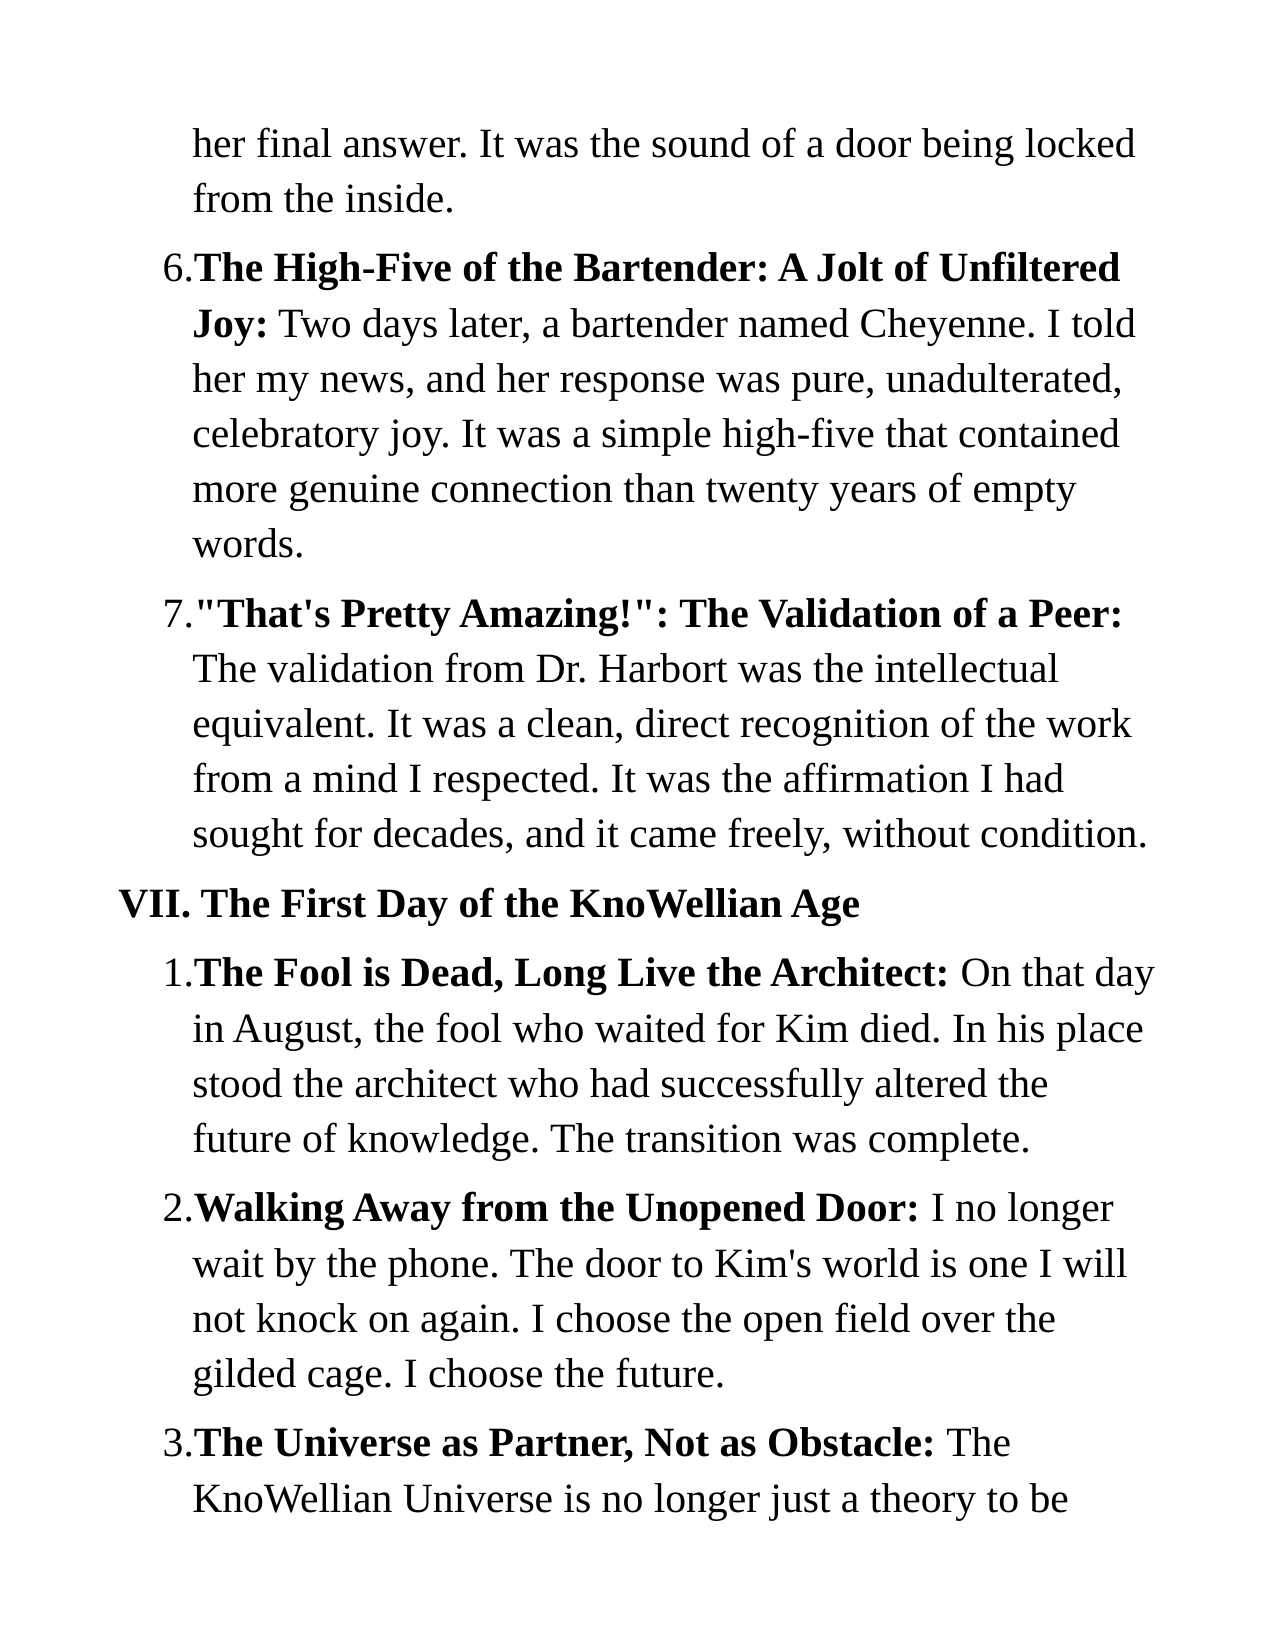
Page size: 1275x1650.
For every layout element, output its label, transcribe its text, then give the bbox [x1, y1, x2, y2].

list Walking Away from the Unopened Door: I no longer wait by the phone. The door to Kim's world is one I will not knock on again. I choose the open field over the gilded cage. I choose the future. [162, 1183, 1157, 1396]
list The Fool is Dead, Long Live the Architect: On that day in August, the fool who waited for Kim died. In his place stood the architect who had successfully altered the future of knowledge. The transition was complete. [162, 948, 1157, 1161]
list The High-Five of the Bartender: A Jolt of Unfiltered Joy: Two days later, a bartender named Cheyenne. I told her my news, and her response was pure, unadulterated, celebratory joy. It was a simple high-five that contained more genuine connection than twenty years of empty words. [162, 243, 1157, 566]
list her final answer. It was the sound of a door being locked from the inside. [162, 118, 1157, 221]
list "That's Pretty Amazing!": The Validation of a Peer: The validation from Dr. Harbort was the intellectual equivalent. It was a clean, direct recognition of the work from a mind I respected. It was the affirmation I had sought for decades, and it came freely, without condition. [162, 588, 1157, 856]
subtitle VII. The First Day of the KnoWellian Age [118, 878, 1157, 926]
list The Universe as Partner, Not as Obstacle: The KnoWellian Universe is no longer just a theory to be [162, 1418, 1157, 1521]
